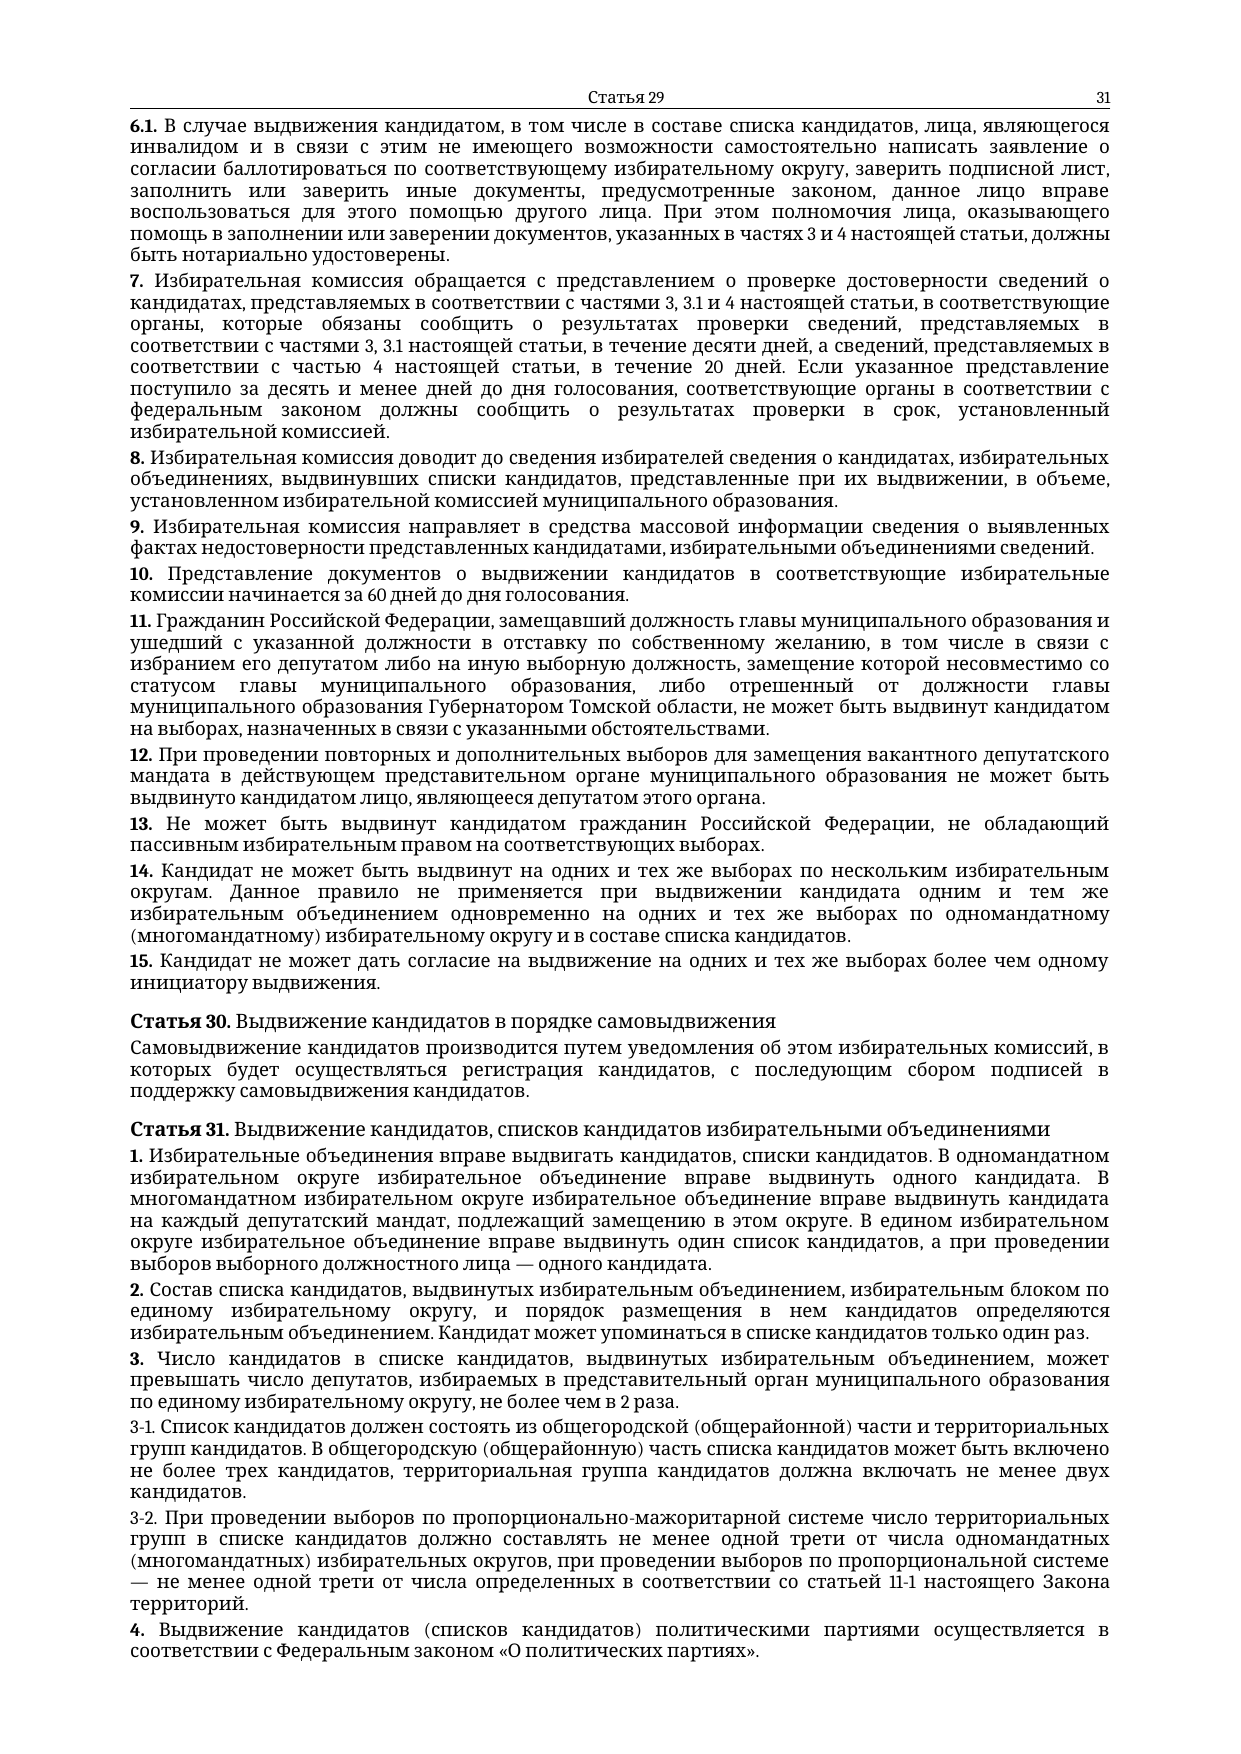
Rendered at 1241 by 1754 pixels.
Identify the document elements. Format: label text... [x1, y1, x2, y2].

text Самовыдвижение кандидатов производится путем уведомления об этом избирательных комиссий, в которых будет осуществляться регистрация кандидатов, с последующим сбором подписей в поддержку самовыдвижения кандидатов. [130, 1037, 1110, 1102]
text 10. Представление документов о выдвижении кандидатов в соответствующие избирательные комиссии начинается за 60 дней до дня голосования. [130, 563, 1110, 607]
text 8. Избирательная комиссия доводит до сведения избирателей сведения о кандидатах, избирательных объединениях, выдвинувших списки кандидатов, представленные при их выдвижении, в объеме, установленном избирательной комиссией муниципального образования. [130, 447, 1110, 512]
subtitle Статья 30. Выдвижение кандидатов в порядке самовыдвижения [130, 1011, 1110, 1033]
text 6.1. В случае выдвижения кандидатом, в том числе в составе списка кандидатов, лица, являющегося инвалидом и в связи с этим не имеющего возможности самостоятельно написать заявление о согласии баллотироваться по соответствующему избирательному округу, заверить подписной лист, заполнить или заверить иные документы, предусмотренные законом, данное лицо вправе воспользоваться для этого помощью другого лица. При этом полномочия лица, оказывающего помощь в заполнении или заверении документов, указанных в частях 3 и 4 настоящей статьи, должны быть нотариально удостоверены. [130, 116, 1110, 266]
text 15. Кандидат не может дать согласие на выдвижение на одних и тех же выборах более чем одному инициатору выдвижения. [130, 951, 1110, 994]
subtitle Статья 31. Выдвижение кандидатов, списков кандидатов избирательными объединениями [130, 1119, 1110, 1142]
text 7. Избирательная комиссия обращается с представлением о проверке достоверности сведений о кандидатах, представляемых в соответствии с частями 3, 3.1 и 4 настоящей статьи, в соответствующие органы, которые обязаны сообщить о результатах проверки сведений, представляемых в соответствии с частями 3, 3.1 настоящей статьи, в течение десяти дней, а сведений, представляемых в соответствии с частью 4 настоящей статьи, в течение 20 дней. Если указанное представление поступило за десять и менее дней до дня голосования, соответствующие органы в соответствии с федеральным законом должны сообщить о результатах проверки в срок, установленный избирательной комиссией. [130, 271, 1110, 443]
text 3. Число кандидатов в списке кандидатов, выдвинутых избирательным объединением, может превышать число депутатов, избираемых в представительный орган муниципального образования по единому избирательному округу, не более чем в 2 раза. [130, 1348, 1110, 1413]
text 9. Избирательная комиссия направляет в средства массовой информации сведения о выявленных фактах недостоверности представленных кандидатами, избирательными объединениями сведений. [130, 516, 1110, 559]
text 12. При проведении повторных и дополнительных выборов для замещения вакантного депутатского мандата в действующем представительном органе муниципального образования не может быть выдвинуто кандидатом лицо, являющееся депутатом этого органа. [130, 744, 1110, 809]
text 3-2. При проведении выборов по пропорционально-мажоритарной системе число территориальных групп в списке кандидатов должно составлять не менее одной трети от числа одномандатных (многомандатных) избирательных округов, при проведении выборов по пропорциональной системе — не менее одной трети от числа определенных в соответствии со статьей 11-1 настоящего Закона территорий. [130, 1507, 1110, 1615]
text 3-1. Список кандидатов должен состоять из общегородской (общерайонной) части и территориальных групп кандидатов. В общегородскую (общерайонную) часть списка кандидатов может быть включено не более трех кандидатов, территориальная группа кандидатов должна включать не менее двух кандидатов. [130, 1417, 1110, 1503]
text 14. Кандидат не может быть выдвинут на одних и тех же выборах по нескольким избирательным округам. Данное правило не применяется при выдвижении кандидата одним и тем же избирательным объединением одновременно на одних и тех же выборах по одномандатному (многомандатному) избирательному округу и в составе списка кандидатов. [130, 860, 1110, 947]
text 2. Состав списка кандидатов, выдвинутых избирательным объединением, избирательным блоком по единому избирательному округу, и порядок размещения в нем кандидатов определяются избирательным объединением. Кандидат может упоминаться в списке кандидатов только один раз. [130, 1279, 1110, 1344]
text 13. Не может быть выдвинут кандидатом гражданин Российской Федерации, не обладающий пассивным избирательным правом на соответствующих выборах. [130, 813, 1110, 856]
text 4. Выдвижение кандидатов (списков кандидатов) политическими партиями осуществляется в соответствии с Федеральным законом «О политических партиях». [130, 1619, 1110, 1662]
text 1. Избирательные объединения вправе выдвигать кандидатов, списки кандидатов. В одномандатном избирательном округе избирательное объединение вправе выдвинуть одного кандидата. В многомандатном избирательном округе избирательное объединение вправе выдвинуть кандидата на каждый депутатский мандат, подлежащий замещению в этом округе. В едином избирательном округе избирательное объединение вправе выдвинуть один список кандидатов, а при проведении выборов выборного должностного лица — одного кандидата. [130, 1146, 1110, 1275]
text 11. Гражданин Российской Федерации, замещавший должность главы муниципального образования и ушедший с указанной должности в отставку по собственному желанию, в том числе в связи с избранием его депутатом либо на иную выборную должность, замещение которой несовместимо со статусом главы муниципального образования, либо отрешенный от должности главы муниципального образования Губернатором Томской области, не может быть выдвинут кандидатом на выборах, назначенных в связи с указанными обстоятельствами. [130, 611, 1110, 740]
